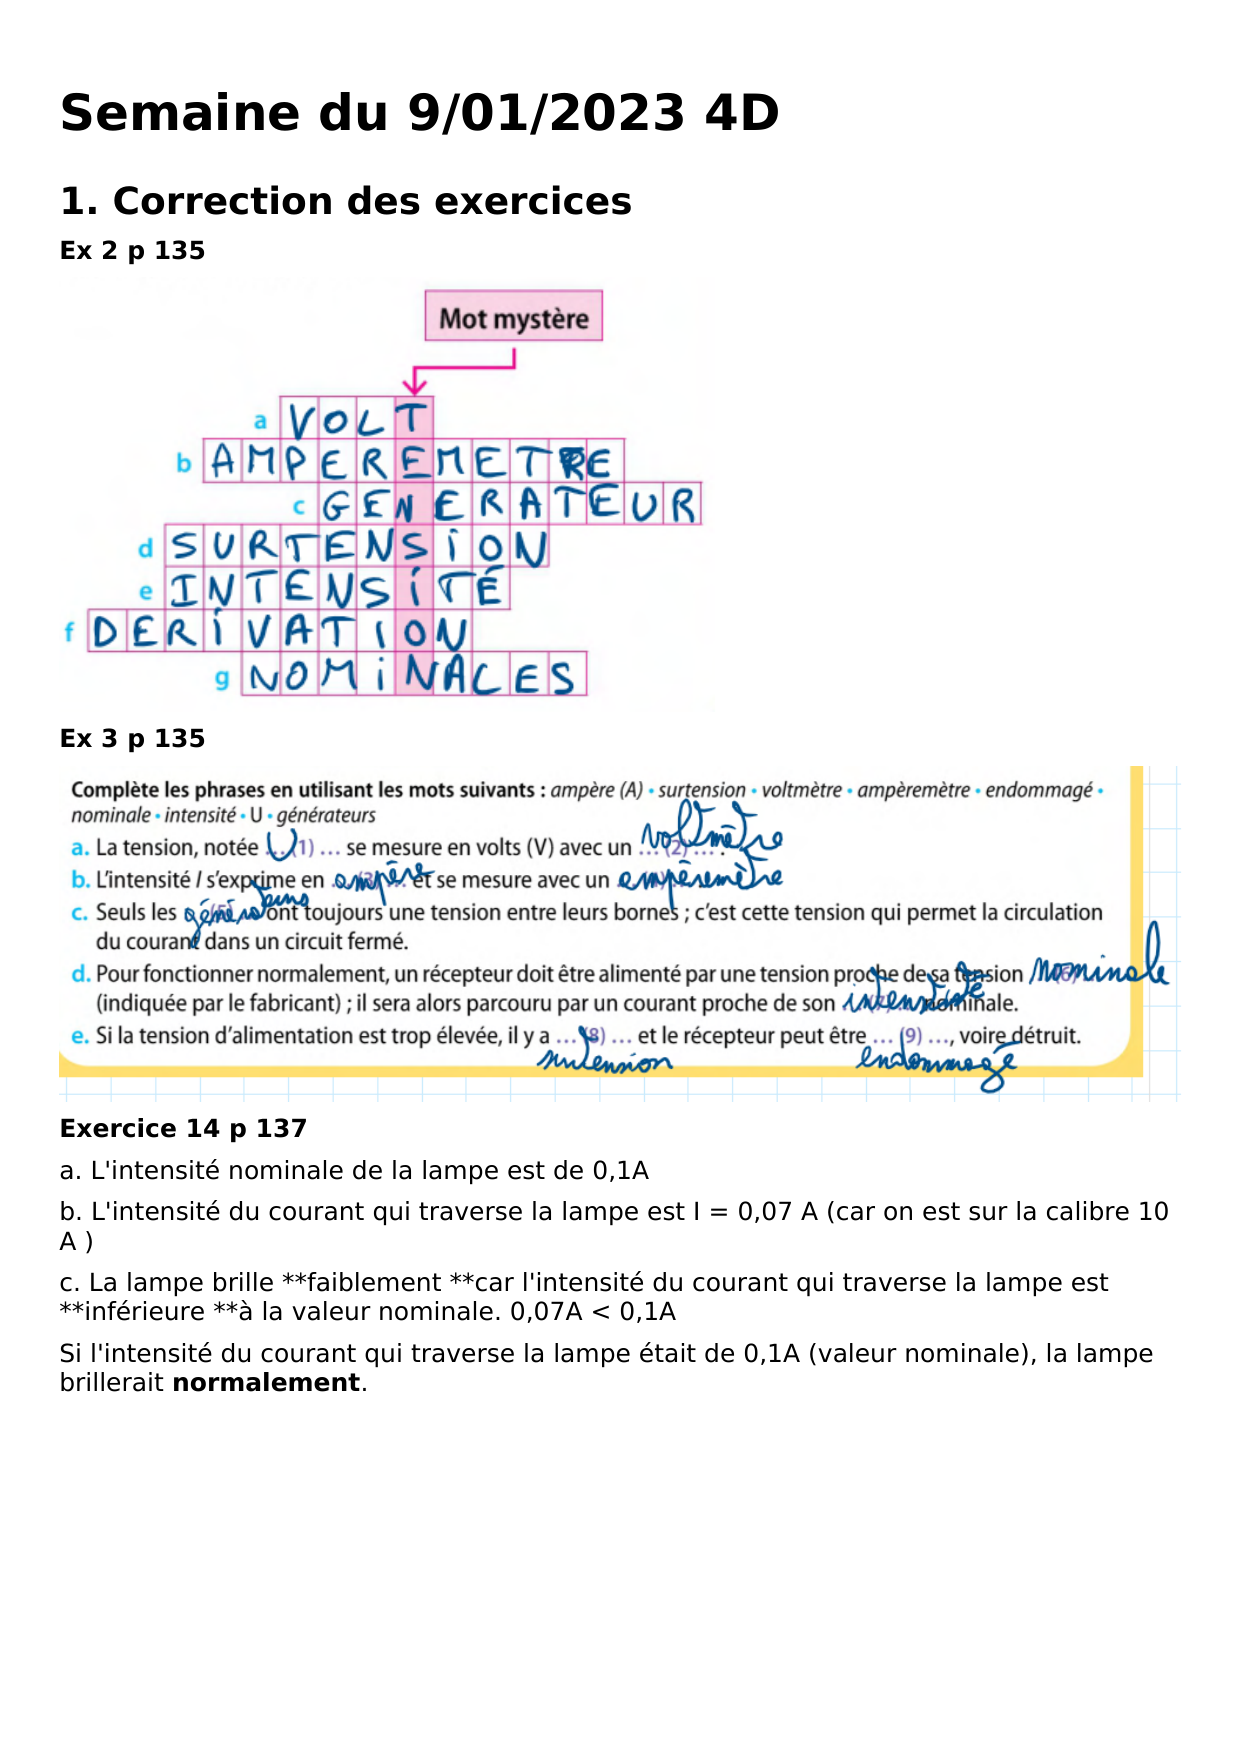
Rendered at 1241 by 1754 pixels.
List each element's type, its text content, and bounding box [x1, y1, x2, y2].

text Ex 3 p 135 [59, 724, 1181, 754]
text a. L'intensité nominale de la lampe est de 0,1A [59, 1156, 1181, 1185]
picture [59, 277, 716, 712]
text Exercice 14 p 137 [59, 1114, 1181, 1143]
text Si l'intensité du courant qui traverse la lampe était de 0,1A (valeur nominale), la lampe brillerait normalement. [59, 1339, 1181, 1398]
text b. L'intensité du courant qui traverse la lampe est I = 0,07 A (car on est sur la calibre 10 A ) [59, 1198, 1181, 1256]
picture [59, 766, 1182, 1102]
text c. La lampe brille **faiblement **car l'intensité du courant qui traverse la lampe est **inférieure **à la valeur nominale. 0,07A < 0,1A [59, 1268, 1181, 1327]
subtitle Semaine du 9/01/2023 4D [59, 84, 1181, 142]
text Ex 2 p 135 [59, 236, 1181, 265]
subtitle 1. Correction des exercices [59, 180, 1181, 223]
